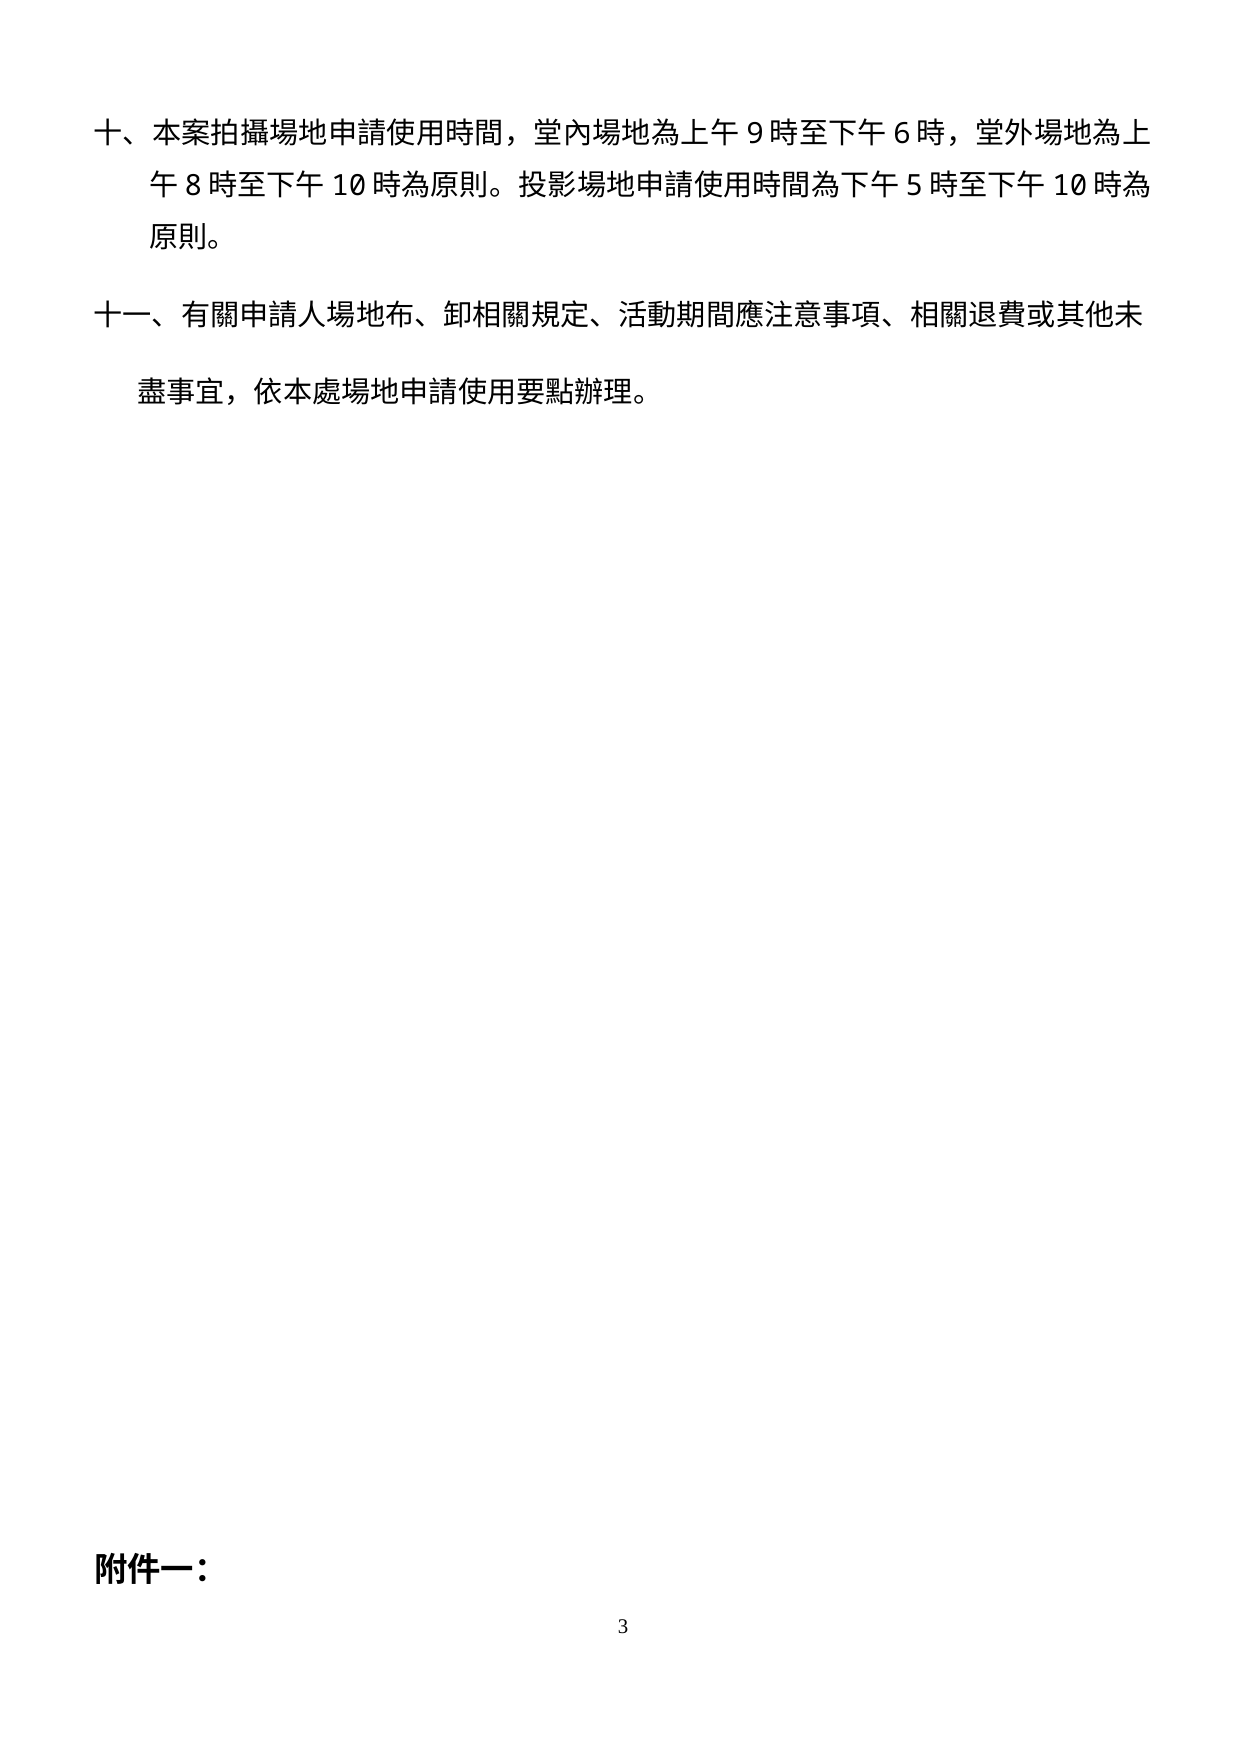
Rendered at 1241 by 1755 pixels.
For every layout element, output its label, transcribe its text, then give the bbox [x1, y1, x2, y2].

text 附件一： [94, 1543, 1152, 1591]
text 十一、有關申請人場地布、卸相關規定、活動期間應注意事項、相關退費或其他未 [93, 283, 1152, 335]
text 盡事宜，依本處場地申請使用要點辦理。 [93, 361, 1152, 413]
text 十、本案拍攝場地申請使用時間，堂內場地為上午9時至下午6時，堂外場地為上午8時至下午10時為原則。投影場地申請使用時間為下午5時至下午10時為原則。 [93, 102, 1152, 258]
